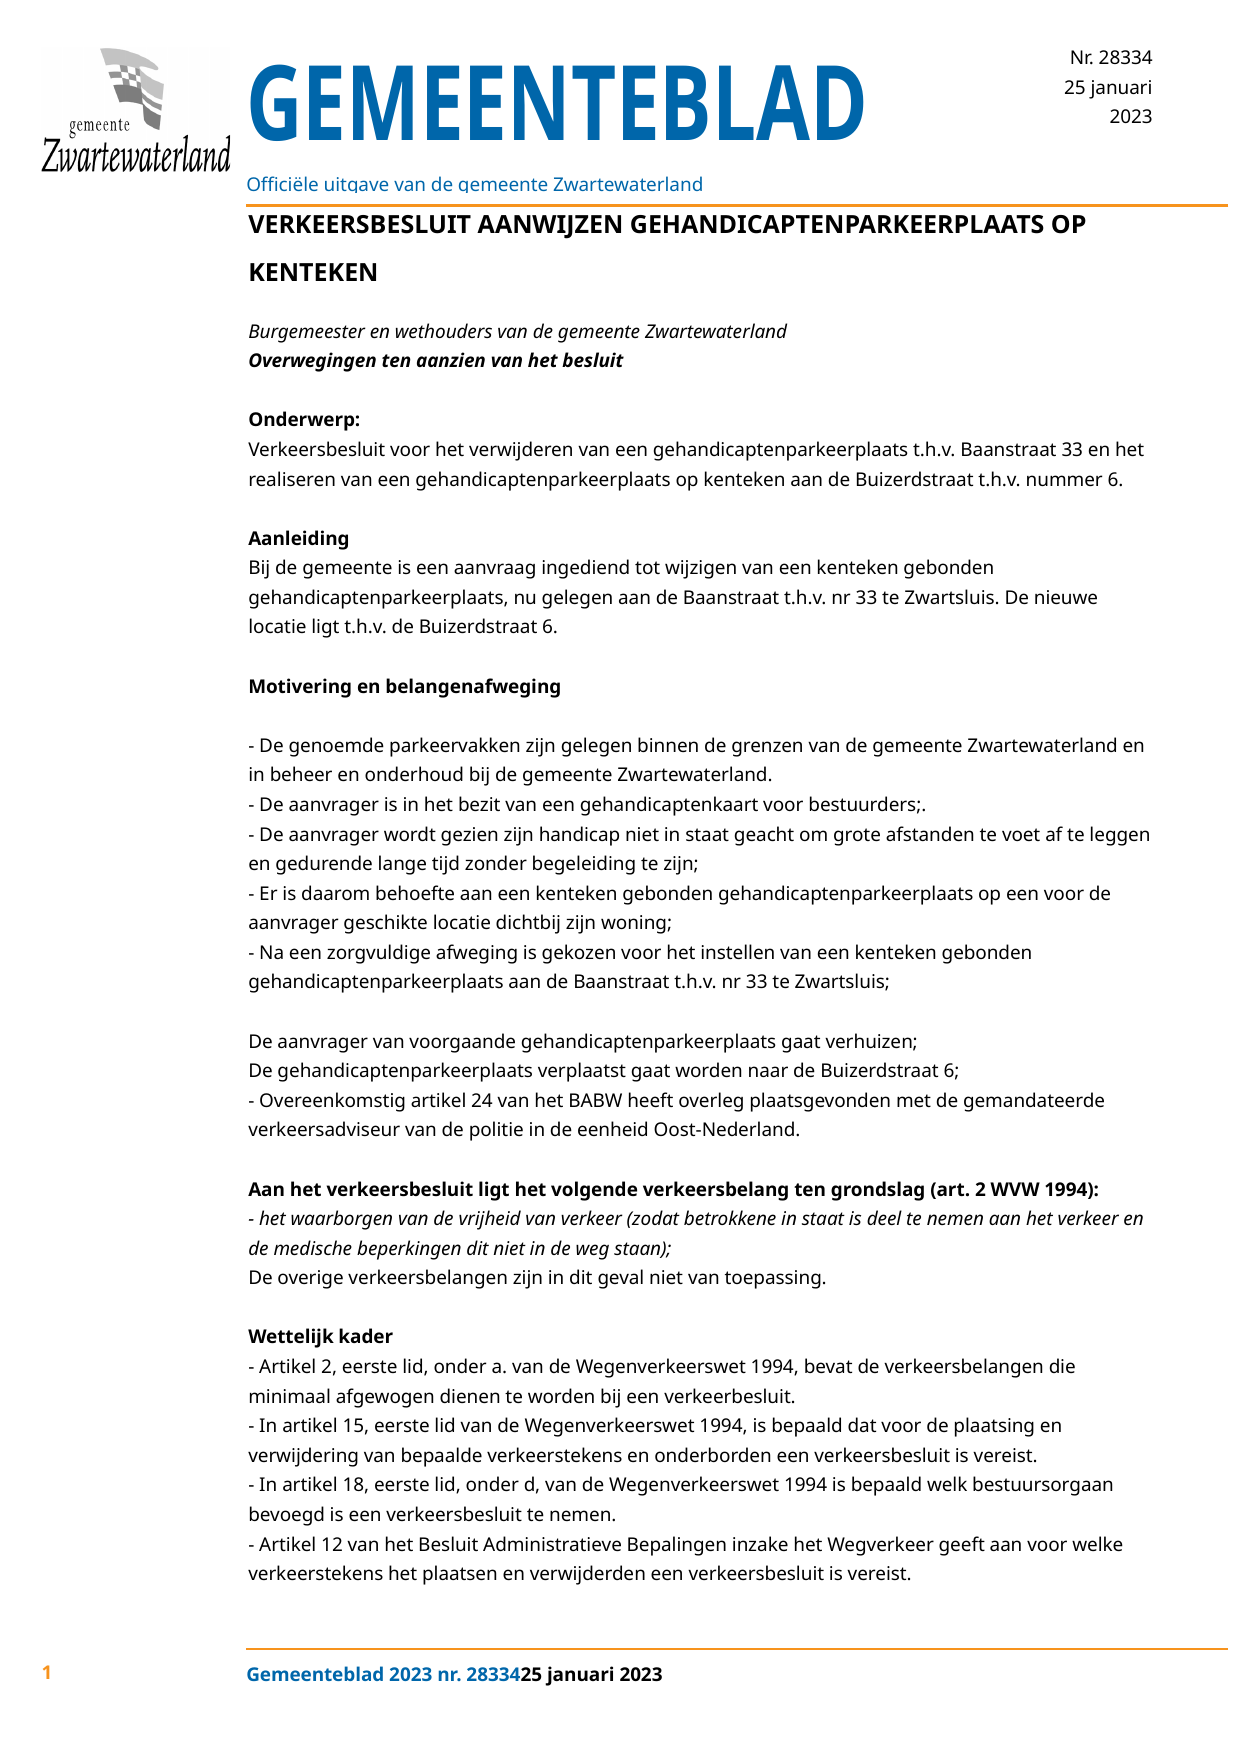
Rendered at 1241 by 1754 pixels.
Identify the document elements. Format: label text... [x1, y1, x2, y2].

text Onderwerp: [248, 407, 1152, 432]
text Wettelijk kader [248, 1324, 1152, 1349]
picture [41, 47, 231, 172]
text - Artikel 2, eerste lid, onder a. van de Wegenverkeerswet 1994, bevat de verkeersbelangen die minimaal afgewogen dienen te worden bij een verkeerbesluit. [248, 1353, 1152, 1409]
text De overige verkeersbelangen zijn in dit geval niet van toepassing. [248, 1264, 1152, 1290]
text - De genoemde parkeervakken zijn gelegen binnen de grenzen van de gemeente Zwartewaterland en in beheer en onderhoud bij de gemeente Zwartewaterland. [248, 732, 1152, 787]
text Overwegingen ten aanzien van het besluit [248, 347, 1152, 373]
text - het waarborgen van de vrijheid van verkeer (zodat betrokkene in staat is deel te nemen aan het verkeer en de medische beperkingen dit niet in de weg staan); [248, 1205, 1152, 1261]
text Verkeersbesluit voor het verwijderen van een gehandicaptenparkeerplaats t.h.v. Baanstraat 33 en het realiseren van een gehandicaptenparkeerplaats op kenteken aan de Buizerdstraat t.h.v. nummer 6. [248, 436, 1152, 492]
text - Artikel 12 van het Besluit Administratieve Bepalingen inzake het Wegverkeer geeft aan voor welke verkeerstekens het plaatsen en verwijderden een verkeersbesluit is vereist. [248, 1531, 1152, 1586]
text - Na een zorgvuldige afweging is gekozen voor het instellen van een kenteken gebonden gehandicaptenparkeerplaats aan de Baanstraat t.h.v. nr 33 te Zwartsluis; [248, 939, 1152, 994]
text - In artikel 15, eerste lid van de Wegenverkeerswet 1994, is bepaald dat voor de plaatsing en verwijdering van bepaalde verkeerstekens en onderborden een verkeersbesluit is vereist. [248, 1412, 1152, 1468]
text - Overeenkomstig artikel 24 van het BABW heeft overleg plaatsgevonden met de gemandateerde verkeersadviseur van de politie in de eenheid Oost-Nederland. [248, 1087, 1152, 1142]
text - De aanvrager wordt gezien zijn handicap niet in staat geacht om grote afstanden te voet af te leggen en gedurende lange tijd zonder begeleiding te zijn; [248, 821, 1152, 876]
text Burgemeester en wethouders van de gemeente Zwartewaterland [248, 318, 1152, 344]
text - Er is daarom behoefte aan een kenteken gebonden gehandicaptenparkeerplaats op een voor de aanvrager geschikte locatie dichtbij zijn woning; [248, 880, 1152, 935]
text VERKEERSBESLUIT AANWIJZEN GEHANDICAPTENPARKEERPLAATS OP KENTEKEN [248, 207, 1152, 288]
text - De aanvrager is in het bezit van een gehandicaptenkaart voor bestuurders;. [248, 791, 1152, 817]
text Aanleiding [248, 525, 1152, 551]
text De aanvrager van voorgaande gehandicaptenparkeerplaats gaat verhuizen; [248, 1028, 1152, 1054]
text - In artikel 18, eerste lid, onder d, van de Wegenverkeerswet 1994 is bepaald welk bestuursorgaan bevoegd is een verkeersbesluit te nemen. [248, 1472, 1152, 1527]
text Aan het verkeersbesluit ligt het volgende verkeersbelang ten grondslag (art. 2 WVW 1994): [248, 1176, 1152, 1202]
text Motivering en belangenafweging [248, 673, 1152, 699]
text De gehandicaptenparkeerplaats verplaatst gaat worden naar de Buizerdstraat 6; [248, 1057, 1152, 1083]
text Bij de gemeente is een aanvraag ingediend tot wijzigen van een kenteken gebonden gehandicaptenparkeerplaats, nu gelegen aan de Baanstraat t.h.v. nr 33 te Zwartsluis. De nieuwe locatie ligt t.h.v. de Buizerdstraat 6. [248, 554, 1152, 639]
